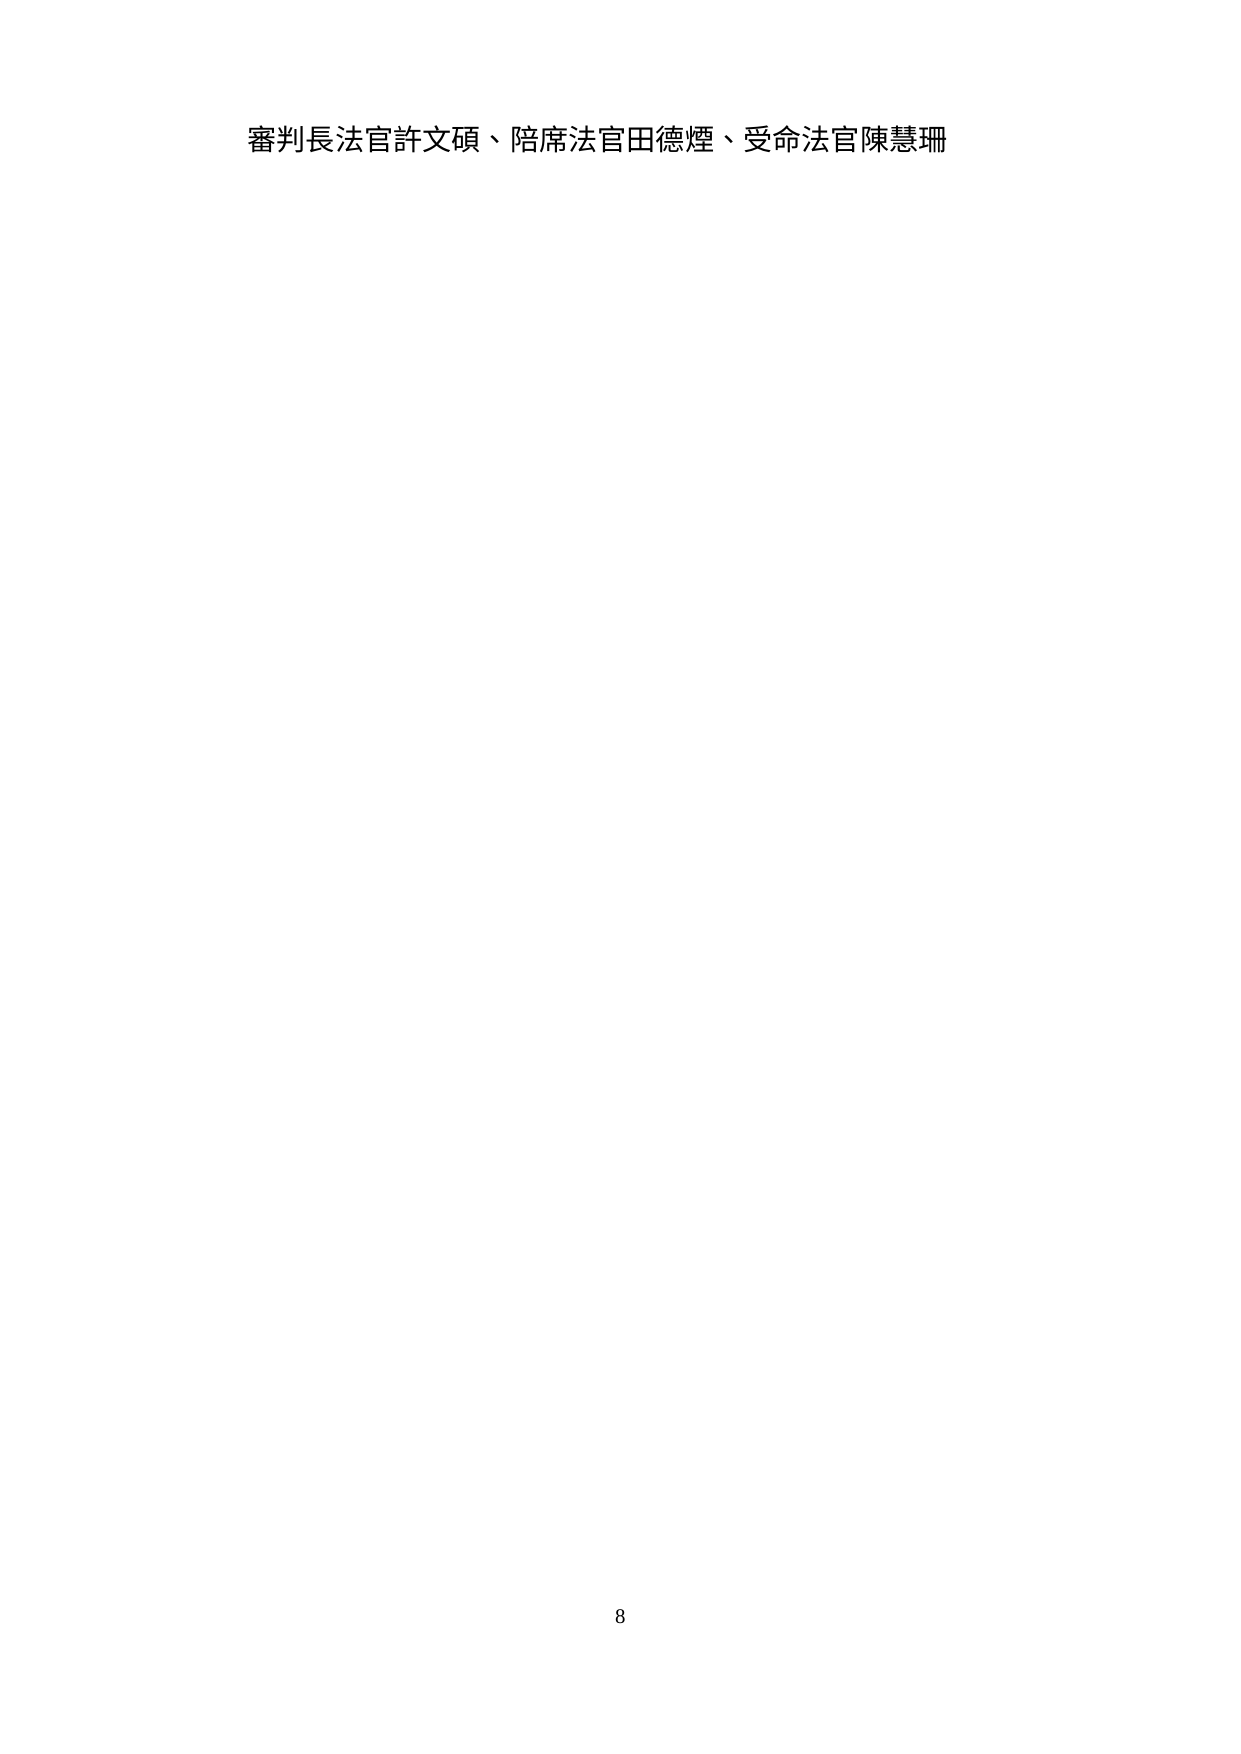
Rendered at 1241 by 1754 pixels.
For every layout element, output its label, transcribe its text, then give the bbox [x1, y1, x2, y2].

text 審判長法官許文碩、陪席法官田德煙、受命法官陳慧珊 [177, 96, 1063, 159]
